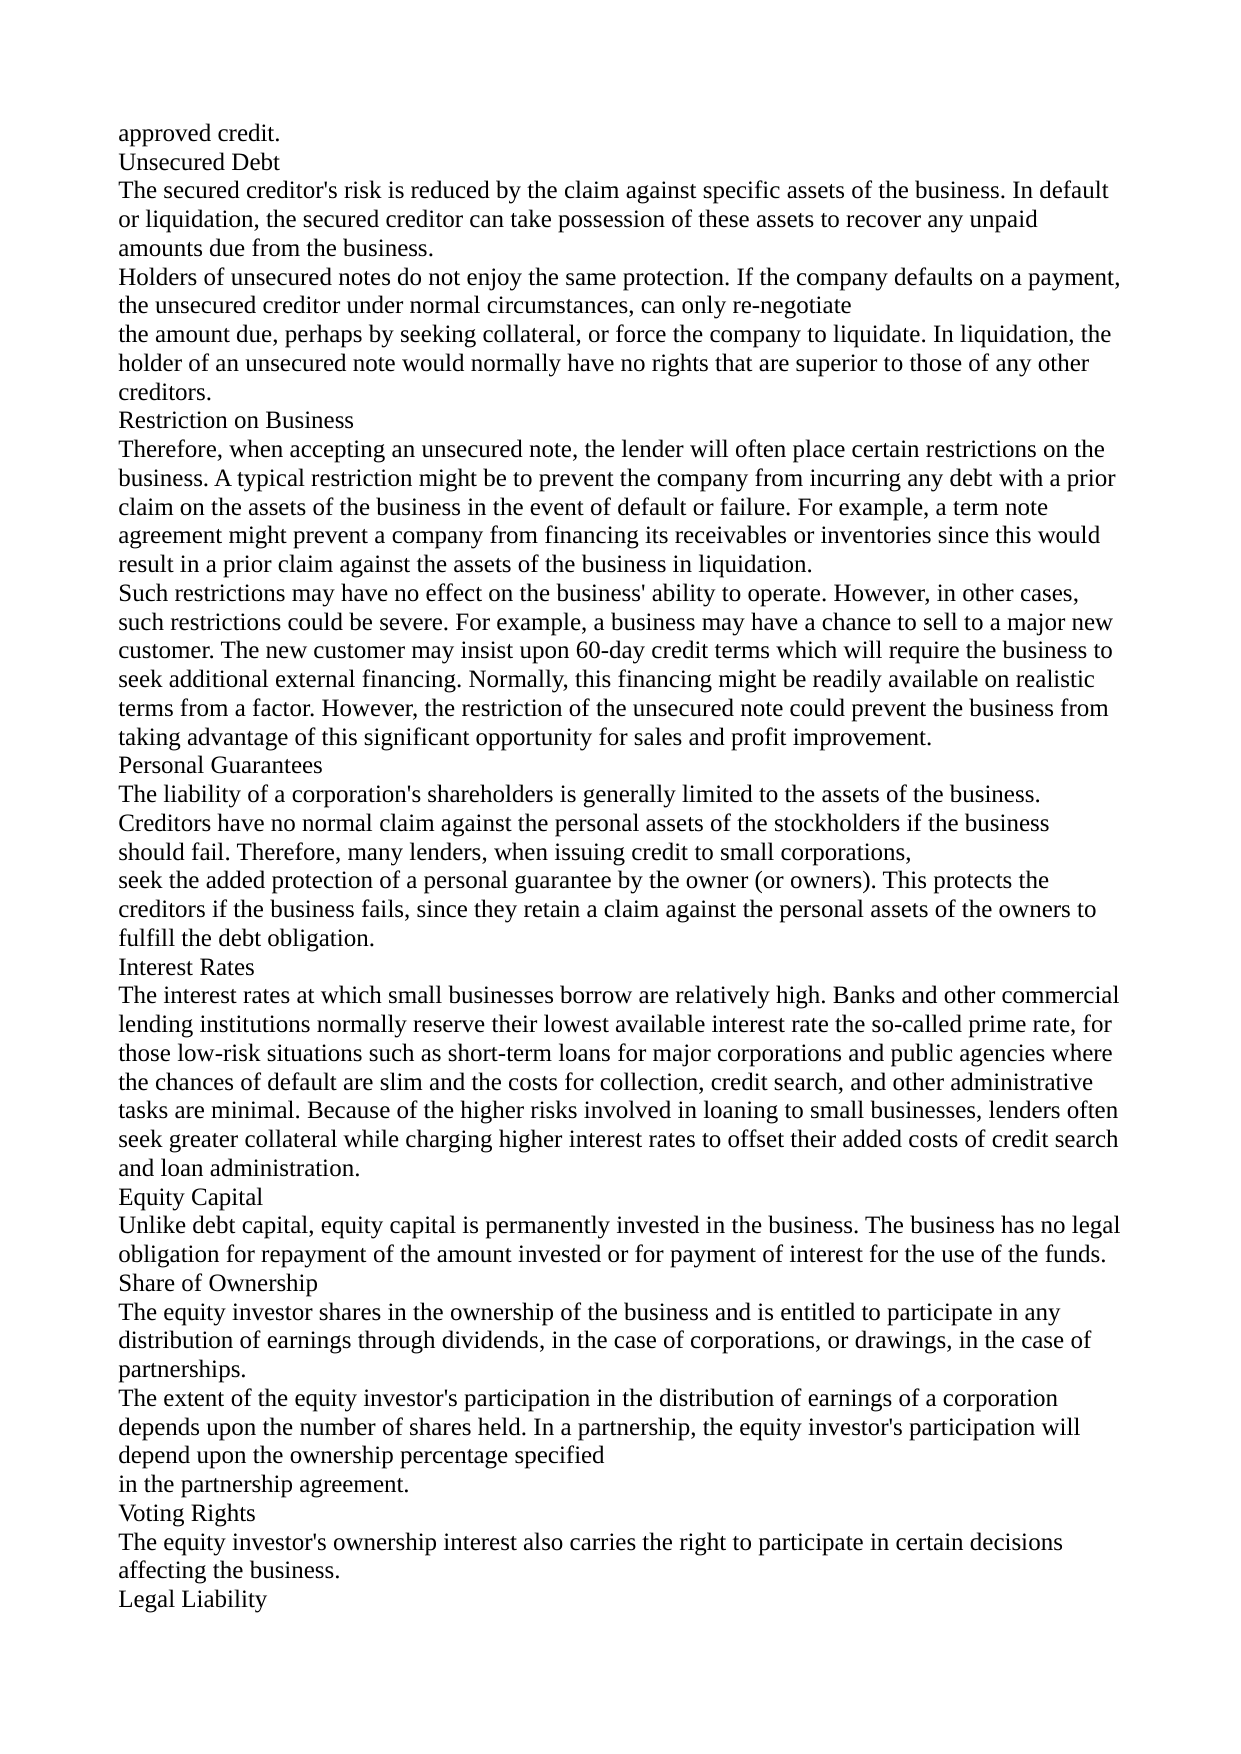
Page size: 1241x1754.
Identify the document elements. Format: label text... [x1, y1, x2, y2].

text seek the added protection of a personal guarantee by the owner (or owners). This protects the creditors if the business fails, since they retain a claim against the personal assets of the owners to fulfill the debt obligation. Interest Rates The interest rates at which small businesses borrow are relatively high. Banks and other commercial lending institutions normally reserve their lowest available interest rate the so-called prime rate, for those low-risk situations such as short-term loans for major corporations and public agencies where the chances of default are slim and the costs for collection, credit search, and other administrative tasks are minimal. Because of the higher risks involved in loaning to small businesses, lenders often seek greater collateral while charging higher interest rates to offset their added costs of credit search and loan administration. Equity Capital Unlike debt capital, equity capital is permanently invested in the business. The business has no legal obligation for repayment of the amount invested or for payment of interest for the use of the funds. Share of Ownership The equity investor shares in the ownership of the business and is entitled to participate in any distribution of earnings through dividends, in the case of corporations, or drawings, in the case of partnerships. The extent of the equity investor's participation in the distribution of earnings of a corporation depends upon the number of shares held. In a partnership, the equity investor's participation will depend upon the ownership percentage specified [118, 866, 1122, 1469]
text the amount due, perhaps by seeking collateral, or force the company to liquidate. In liquidation, the holder of an unsecured note would normally have no rights that are superior to those of any other creditors. Restriction on Business Therefore, when accepting an unsecured note, the lender will often place certain restrictions on the business. A typical restriction might be to prevent the company from incurring any debt with a prior claim on the assets of the business in the event of default or failure. For example, a term note agreement might prevent a company from financing its receivables or inventories since this would result in a prior claim against the assets of the business in liquidation. Such restrictions may have no effect on the business' ability to operate. However, in other cases, such restrictions could be severe. For example, a business may have a chance to sell to a major new customer. The new customer may insist upon 60-day credit terms which will require the business to seek additional external financing. Normally, this financing might be readily available on realistic terms from a factor. However, the restriction of the unsecured note could prevent the business from taking advantage of this significant opportunity for sales and profit improvement. Personal Guarantees The liability of a corporation's shareholders is generally limited to the assets of the business. Creditors have no normal claim against the personal assets of the stockholders if the business should fail. Therefore, many lenders, when issuing credit to small corporations, [118, 319, 1122, 866]
text approved credit. Unsecured Debt The secured creditor's risk is reduced by the claim against specific assets of the business. In default or liquidation, the secured creditor can take possession of these assets to recover any unpaid amounts due from the business. Holders of unsecured notes do not enjoy the same protection. If the company defaults on a payment, the unsecured creditor under normal circumstances, can only re-negotiate [118, 118, 1122, 319]
text in the partnership agreement. Voting Rights The equity investor's ownership interest also carries the right to participate in certain decisions affecting the business. Legal Liability [118, 1469, 1122, 1613]
